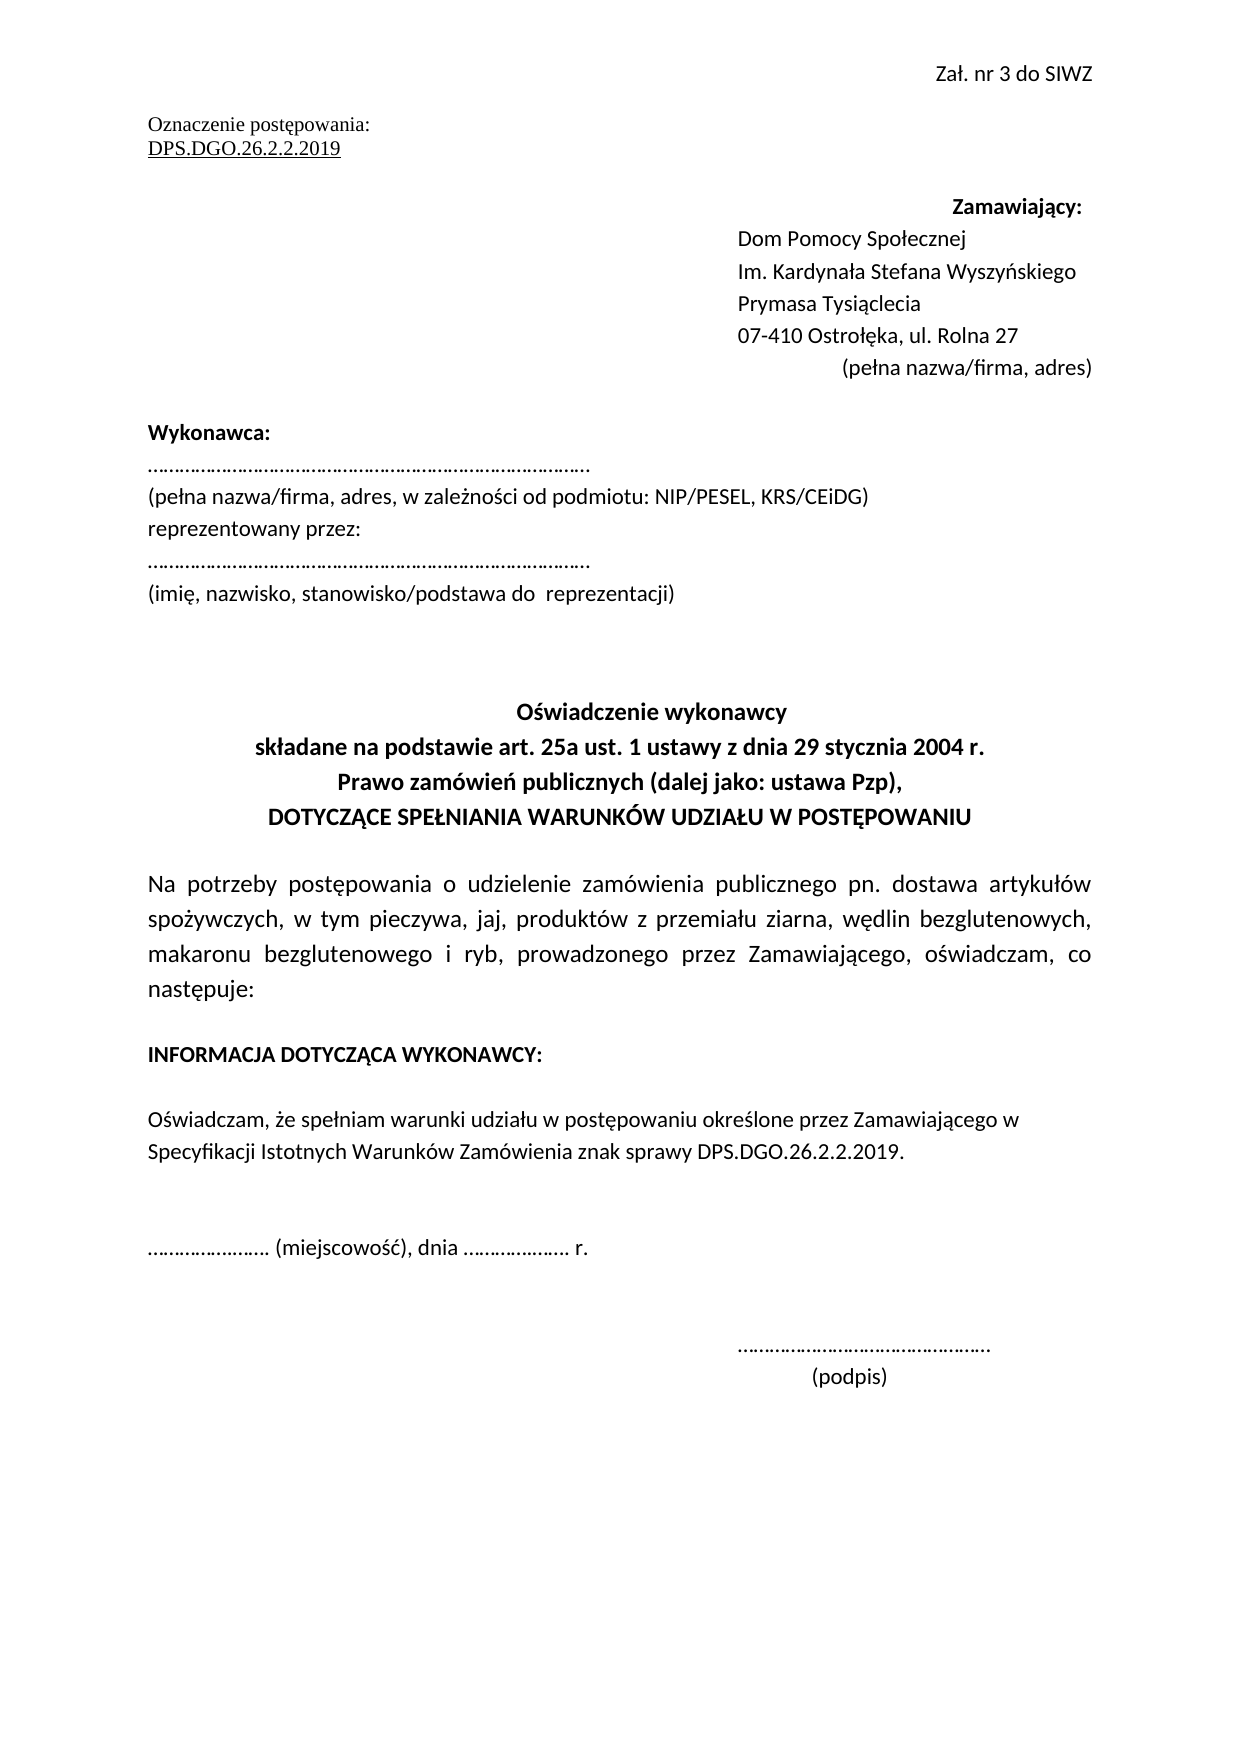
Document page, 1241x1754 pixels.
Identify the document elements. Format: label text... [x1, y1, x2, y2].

text Wykonawca: [148, 418, 1093, 446]
text ………………………………………………………………………… [148, 450, 1093, 478]
text (podpis) [811, 1362, 1093, 1390]
text Zał. nr 3 do SIWZ [148, 59, 1093, 87]
text ………………………………………………………………………… [148, 546, 1093, 574]
text Na potrzeby postępowania o udzielenie zamówienia publicznego pn. dostawa artykułów spożywczych, w tym pieczywa, jaj, produktów z przemiału ziarna, wędlin bezglutenowych, makaronu bezglutenowego i ryb, prowadzonego przez Zamawiającego, oświadczam, co następuje: [148, 868, 1093, 1004]
text DOTYCZĄCE SPEŁNIANIA WARUNKÓW UDZIAŁU W POSTĘPOWANIU [148, 801, 1093, 832]
text Oświadczenie wykonawcy [443, 696, 1093, 727]
text Zamawiający: [516, 192, 1093, 220]
text Oświadczam, że spełniam warunki udziału w postępowaniu określone przez Zamawiającego w Specyfikacji Istotnych Warunków Zamówienia znak sprawy DPS.DGO.26.2.2.2019. [148, 1105, 1093, 1165]
text Im. Kardynała Stefana Wyszyńskiego Prymasa Tysiąclecia [738, 257, 1093, 317]
text ………………………………………… [664, 1330, 1093, 1358]
text INFORMACJA DOTYCZĄCA WYKONAWCY: [148, 1040, 1093, 1068]
text …………….……. (miejscowość), dnia ………….……. r. [148, 1233, 1093, 1262]
text (pełna nazwa/firma, adres, w zależności od podmiotu: NIP/PESEL, KRS/CEiDG) [148, 482, 1093, 510]
text Oznaczenie postępowania: [148, 112, 1093, 136]
text (pełna nazwa/firma, adres) [148, 353, 1093, 381]
text 07-410 Ostrołęka, ul. Rolna 27 [738, 321, 1093, 349]
text DPS.DGO.26.2.2.2019 [148, 136, 1093, 160]
text składane na podstawie art. 25a ust. 1 ustawy z dnia 29 stycznia 2004 r. [148, 731, 1093, 762]
text (imię, nazwisko, stanowisko/podstawa do reprezentacji) [148, 579, 1093, 607]
text Prawo zamówień publicznych (dalej jako: ustawa Pzp), [148, 766, 1093, 797]
text reprezentowany przez: [148, 514, 1093, 542]
text Dom Pomocy Społecznej [148, 224, 1093, 253]
